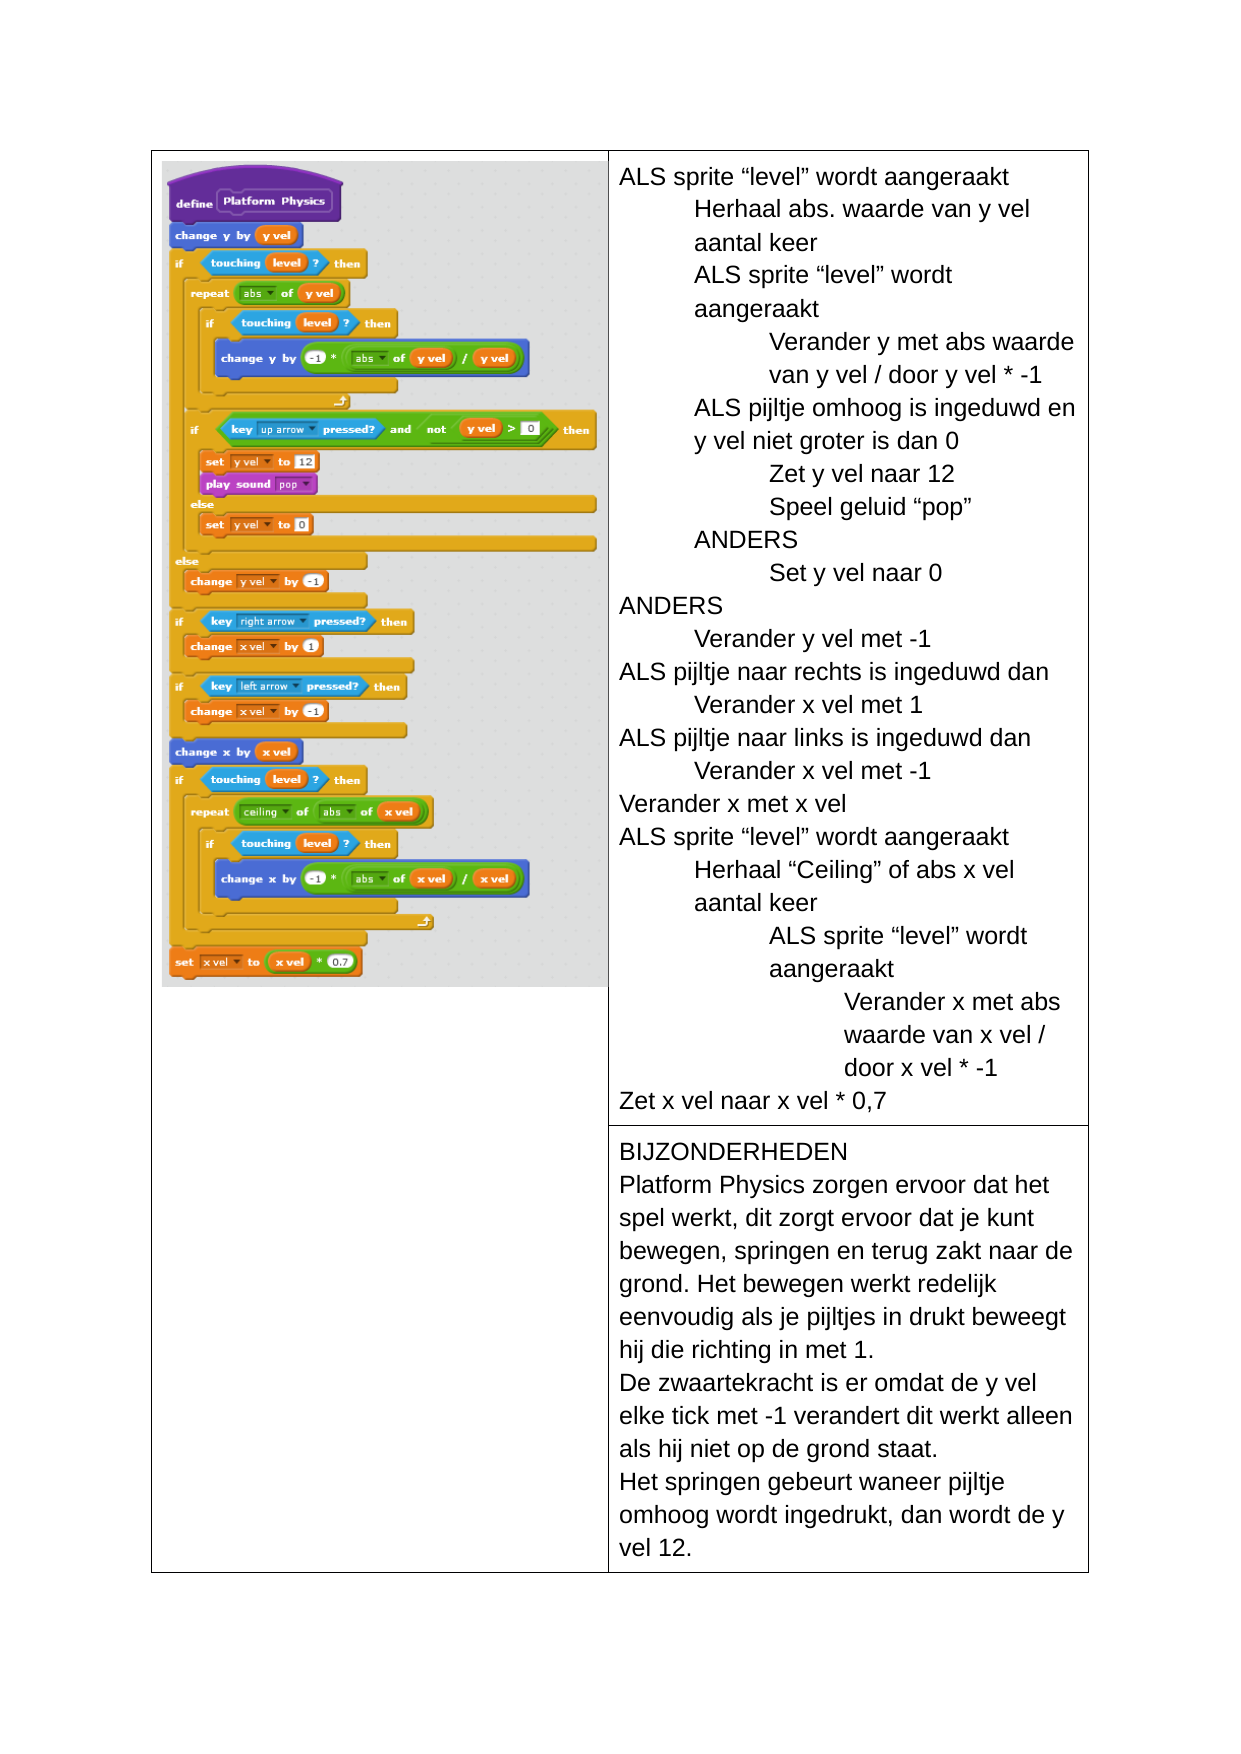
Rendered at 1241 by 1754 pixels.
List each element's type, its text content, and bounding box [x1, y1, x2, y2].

table_header ALS sprite “level” wordt aangeraakt Herhaal abs. waarde van y vel aantal keer ALS sprite “level” wordt aangeraakt Verander y met abs waarde van y vel / door y vel * -1 ALS pijltje omhoog is ingeduwd en y vel niet groter is dan 0 Zet y vel naar 12 Speel geluid “pop” ANDERS Set y vel naar 0 ANDERS Verander y vel met -1 ALS pijltje naar rechts is ingeduwd dan Verander x vel met 1 ALS pijltje naar links is ingeduwd dan Verander x vel met -1 Verander x met x vel ALS sprite “level” wordt aangeraakt Herhaal “Ceiling” of abs x vel aantal keer ALS sprite “level” wordt aangeraakt Verander x met abs waarde van x vel / door x vel * -1 Zet x vel naar x vel * 0,7 [609, 151, 1088, 1125]
picture [161, 161, 609, 987]
table_header [152, 151, 608, 1572]
table_cell BIJZONDERHEDEN Platform Physics zorgen ervoor dat het spel werkt, dit zorgt ervoor dat je kunt bewegen, springen en terug zakt naar de grond. Het bewegen werkt redelijk eenvoudig als je pijltjes in drukt beweegt hij die richting in met 1. De zwaartekracht is er omdat de y vel elke tick met -1 verandert dit werkt alleen als hij niet op de grond staat. Het springen gebeurt waneer pijltje omhoog wordt ingedrukt, dan wordt de y vel 12. [609, 1126, 1088, 1572]
